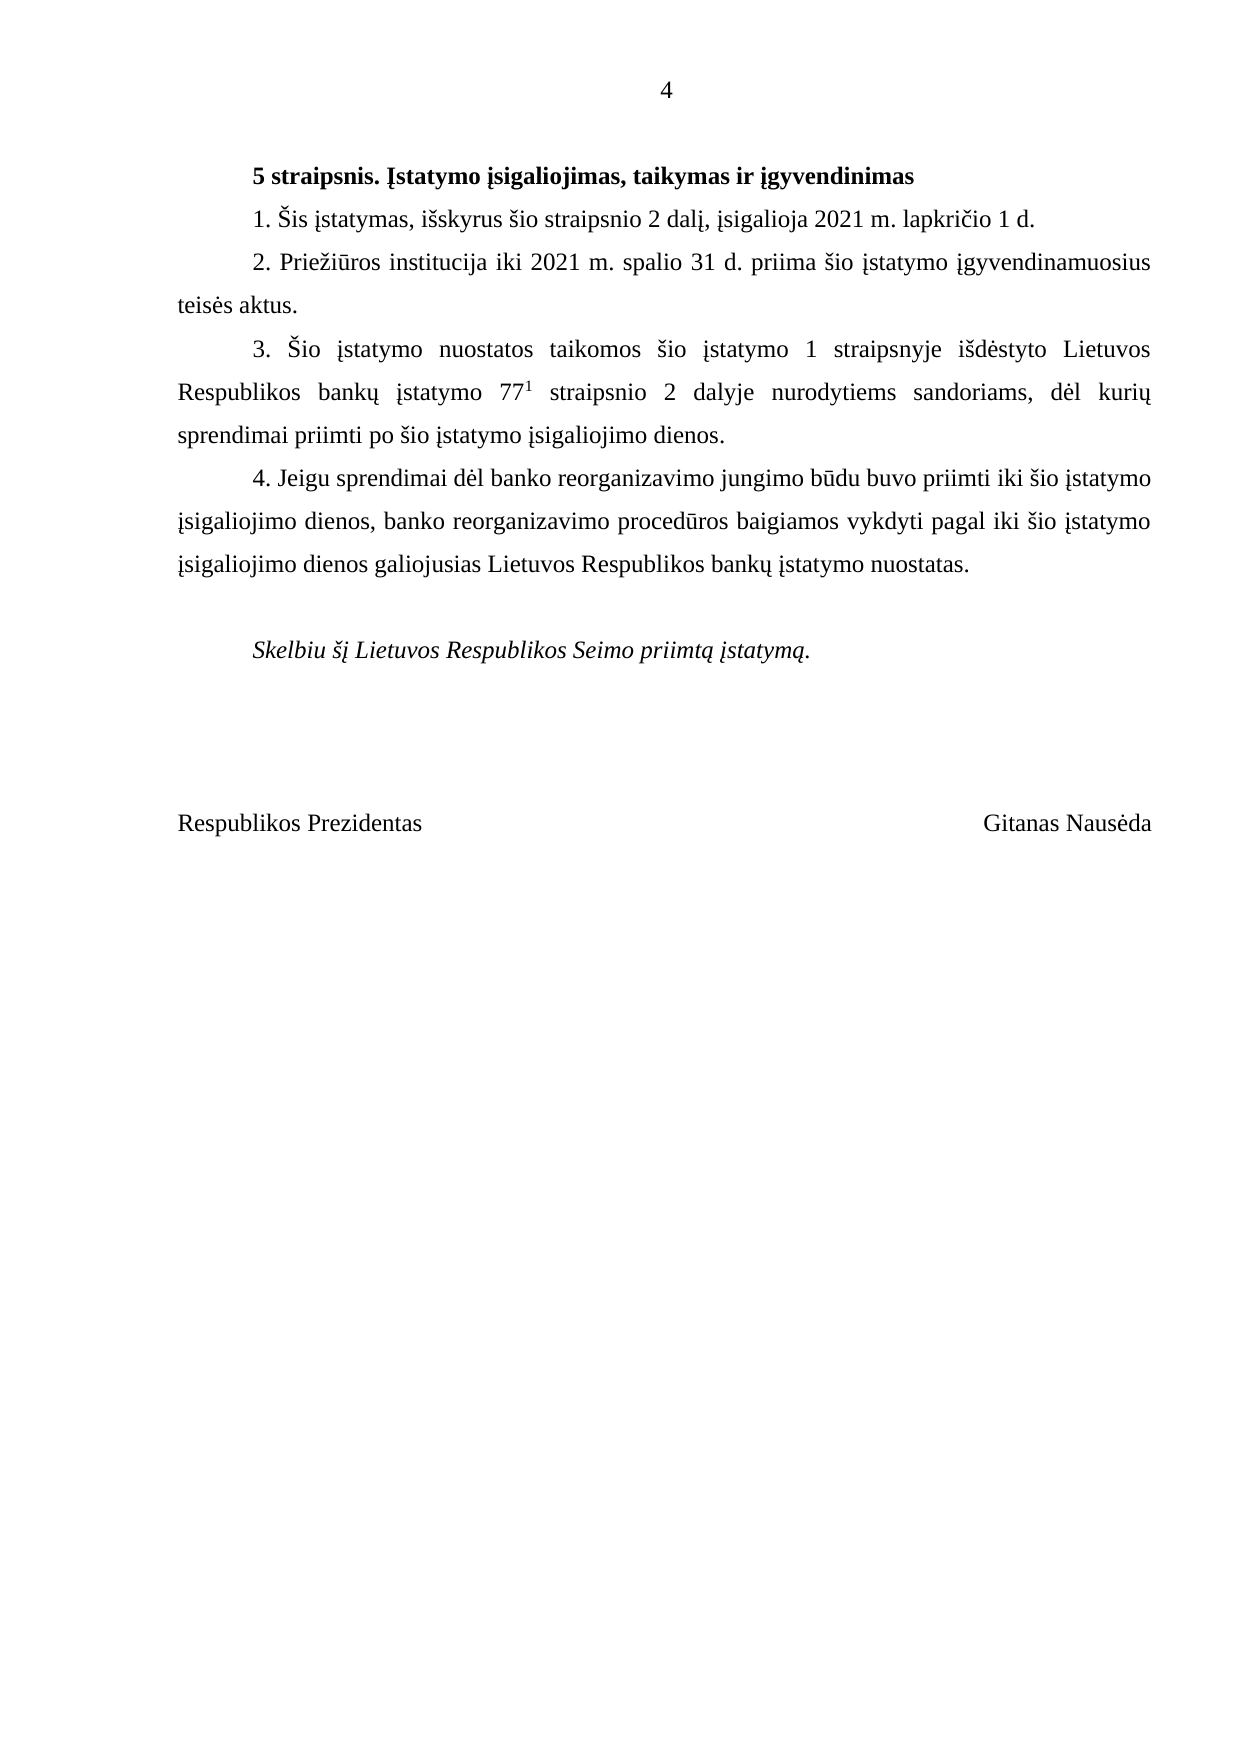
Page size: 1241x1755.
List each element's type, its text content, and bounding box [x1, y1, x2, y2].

text 1. Šis įstatymas, išskyrus šio straipsnio 2 dalį, įsigalioja 2021 m. lapkričio 1 d. [177, 204, 1152, 233]
text Respublikos Prezidentas Gitanas Nausėda [177, 808, 1152, 837]
text 2. Priežiūros institucija iki 2021 m. spalio 31 d. priima šio įstatymo įgyvendinamuosius teisės aktus. [177, 247, 1152, 319]
text 5 straipsnis. Įstatymo įsigaliojimas, taikymas ir įgyvendinimas [177, 161, 1152, 190]
text Skelbiu šį Lietuvos Respublikos Seimo priimtą įstatymą. [177, 636, 1152, 664]
text 4. Jeigu sprendimai dėl banko reorganizavimo jungimo būdu buvo priimti iki šio įstatymo įsigaliojimo dienos, banko reorganizavimo procedūros baigiamos vykdyti pagal iki šio įstatymo įsigaliojimo dienos galiojusias Lietuvos Respublikos bankų įstatymo nuostatas. [177, 463, 1152, 578]
text 3. Šio įstatymo nuostatos taikomos šio įstatymo 1 straipsnyje išdėstyto Lietuvos Respublikos bankų įstatymo 771 straipsnio 2 dalyje nurodytiems sandoriams, dėl kurių sprendimai priimti po šio įstatymo įsigaliojimo dienos. [177, 334, 1152, 449]
